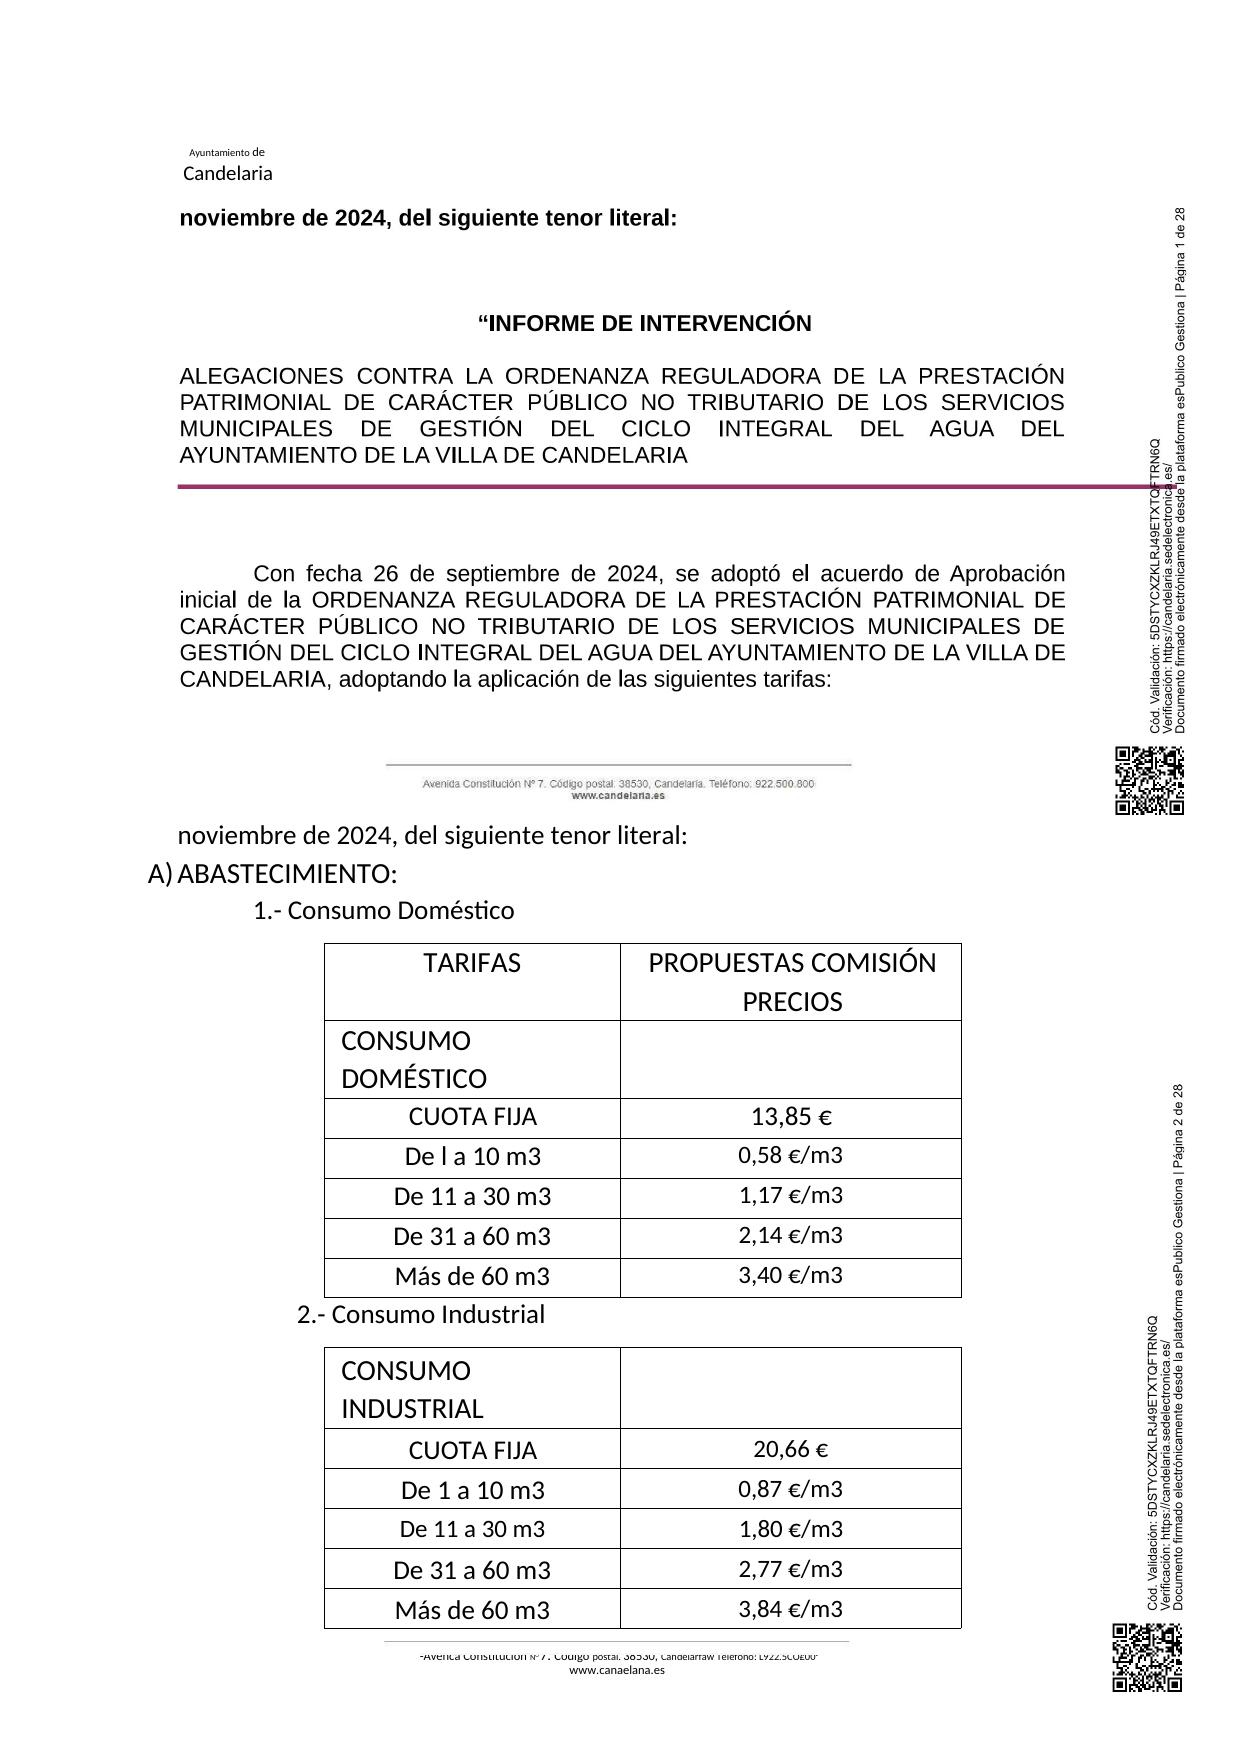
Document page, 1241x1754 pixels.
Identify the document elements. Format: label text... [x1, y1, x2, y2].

table_header TARIFAS [325, 944, 620, 1020]
table_cell 1,17 €/m3 [621, 1179, 961, 1217]
table_cell De 1 a 10 m3 [325, 1469, 620, 1508]
table_header [621, 1348, 961, 1428]
table_cell 3,40 €/m3 [621, 1259, 961, 1297]
list ABASTECIMIENTO: [148, 855, 1063, 891]
table_header CONSUMO INDUSTRIAL [325, 1348, 620, 1428]
table_cell 2,14 €/m3 [621, 1219, 961, 1257]
table_cell De 31 a 60 m3 [325, 1549, 620, 1588]
table_cell Más de 60 m3 [325, 1589, 620, 1628]
table_cell 1,80 €/m3 [621, 1509, 961, 1548]
table_cell 2,77 €/m3 [621, 1549, 961, 1588]
table_cell 20,66 € [621, 1429, 961, 1468]
text noviembre de 2024, del siguiente tenor literal: [177, 815, 1184, 851]
table_cell 0,58 €/m3 [621, 1139, 961, 1178]
table_cell 0,87 €/m3 [621, 1469, 961, 1508]
text 2.- Consumo Industrial [297, 1298, 1064, 1331]
table_cell 3,84 €/m3 [621, 1589, 961, 1628]
table_cell De 31 a 60 m3 [325, 1219, 620, 1257]
table_cell CUOTA FIJA [325, 1099, 620, 1138]
table_cell 13,85 € [621, 1099, 961, 1138]
table_cell [621, 1021, 961, 1098]
text 1.- Consumo Doméstico [253, 893, 1064, 926]
table_cell De 11 a 30 m3 [325, 1509, 620, 1548]
table_cell CUOTA FIJA [325, 1429, 620, 1468]
table_cell Más de 60 m3 [325, 1259, 620, 1297]
table_cell De l a 10 m3 [325, 1139, 620, 1178]
table_cell CONSUMO DOMÉSTICO [325, 1021, 620, 1098]
table_header PROPUESTAS COMISIÓN PRECIOS [621, 944, 961, 1020]
table_cell De 11 a 30 m3 [325, 1179, 620, 1217]
